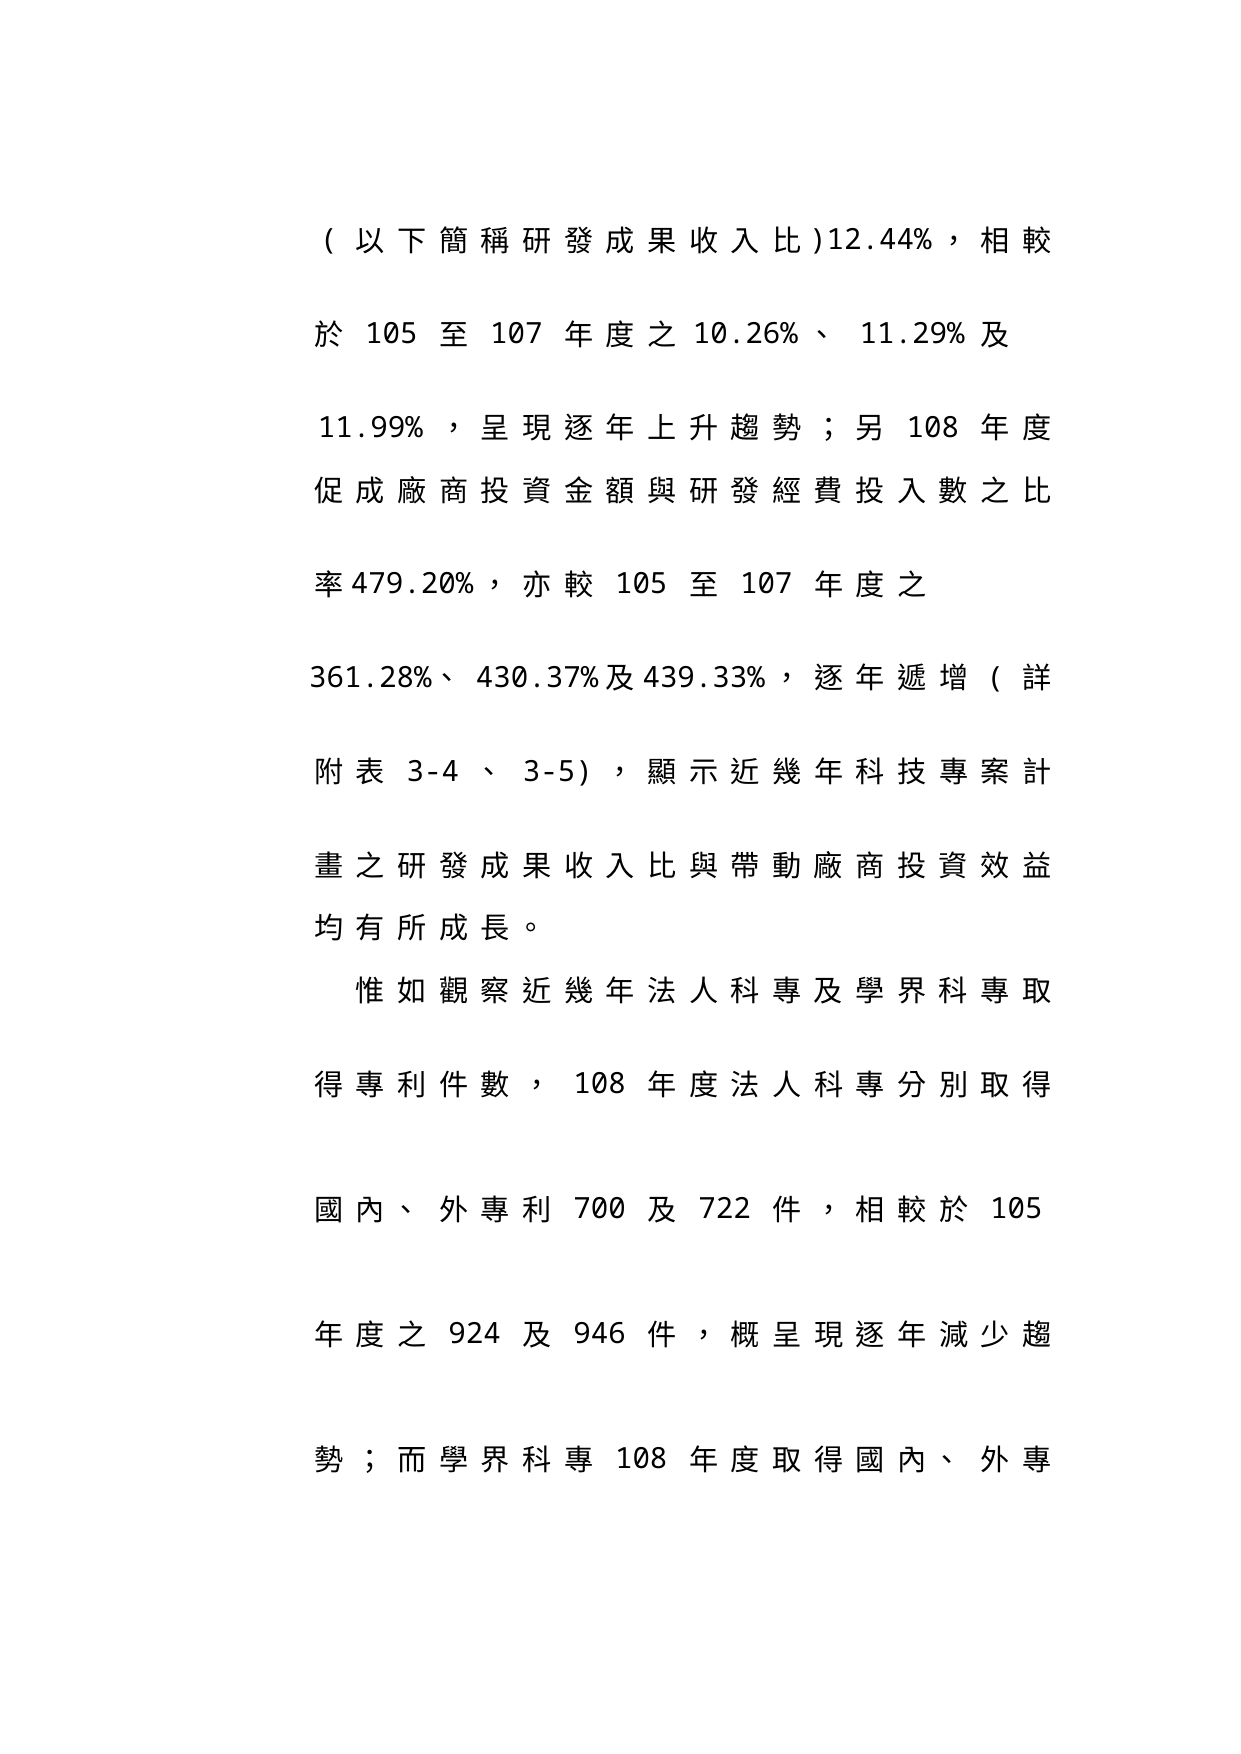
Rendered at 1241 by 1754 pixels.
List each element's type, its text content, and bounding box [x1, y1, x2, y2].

text 惟如觀察近幾年法人科專及學界科專取得專利件數，108年度法人科專分別取得國內、外專利700及722件，相較於105年度之924及946件，概呈現逐年減少趨勢；而學界科專108年度取得國內、外專利27及6件，亦較105年度之31及17件減少。另整體而言，105至108年度研發成果收入比雖呈現上升趨勢，惟該期間工研院、資策會及生技中心研發成果收入比平均分別為10.87%、10.40%及5.33%(詳附表3-6)，低於同期間整體法人研發成果收入比平均數11.43%，凸顯部分法人科技研發成果之加值應用及衍生利益仍有提升空間。 [271, 947, 1058, 1509]
text (以下簡稱研發成果收入比)12.44%，相較於105至107年度之10.26%、11.29%及11.99%，呈現逐年上升趨勢；另108年度促成廠商投資金額與研發經費投入數之比率479.20%，亦較105至107年度之361.28%、430.37%及439.33%，逐年遞增(詳附表3-4、3-5)，顯示近幾年科技專案計畫之研發成果收入比與帶動廠商投資效益均有所成長。 [271, 197, 1058, 947]
